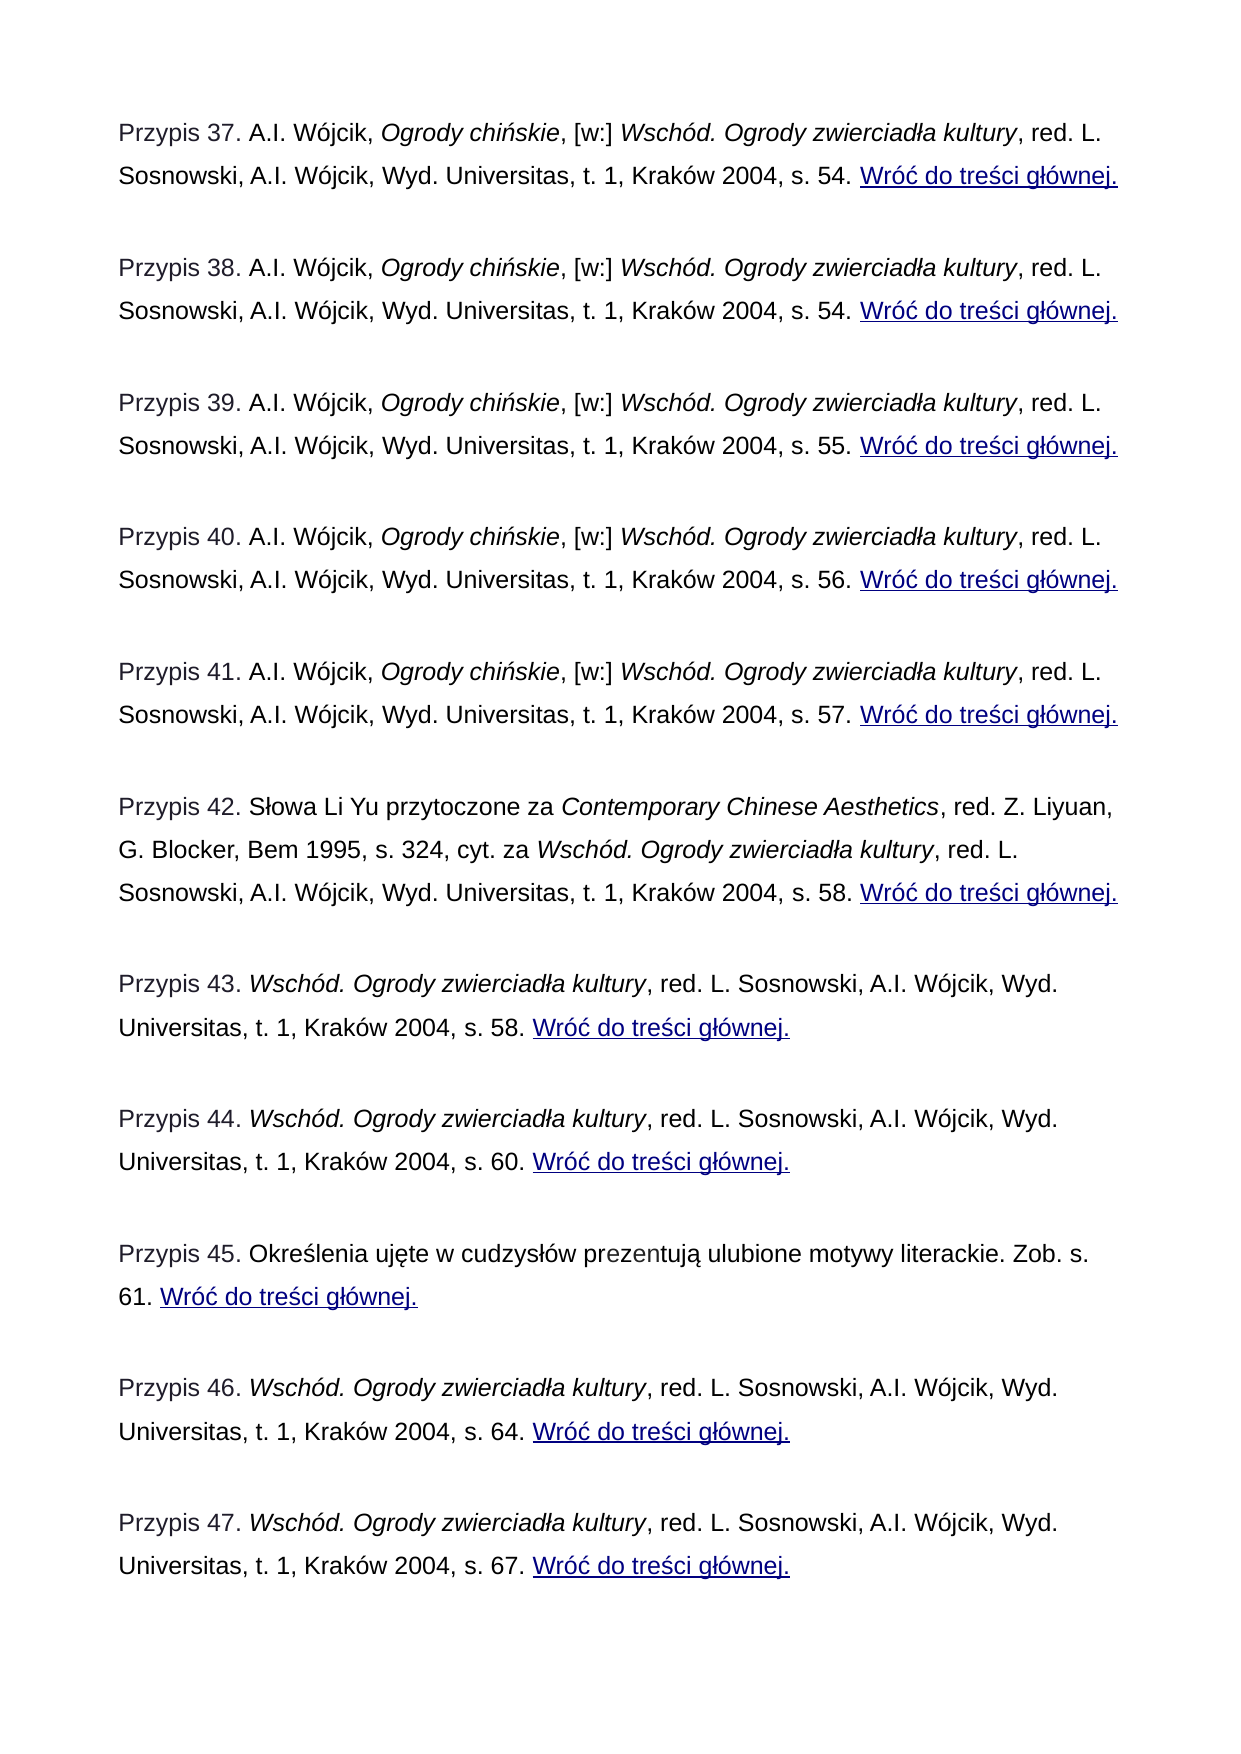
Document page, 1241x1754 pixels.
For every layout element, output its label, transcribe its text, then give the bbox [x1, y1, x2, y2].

text Przypis 39. A.I. Wójcik, Ogrody chińskie, [w:] Wschód. Ogrody zwierciadła kultury, red. L. Sosnowski, A.I. Wójcik, Wyd. Universitas, t. 1, Kraków 2004, s. 55. Wróć do treści głównej. [118, 387, 1122, 459]
text Przypis 44. Wschód. Ogrody zwierciadła kultury, red. L. Sosnowski, A.I. Wójcik, Wyd. Universitas, t. 1, Kraków 2004, s. 60. Wróć do treści głównej. [118, 1104, 1122, 1176]
text Przypis 47. Wschód. Ogrody zwierciadła kultury, red. L. Sosnowski, A.I. Wójcik, Wyd. Universitas, t. 1, Kraków 2004, s. 67. Wróć do treści głównej. [118, 1508, 1122, 1580]
text Przypis 46. Wschód. Ogrody zwierciadła kultury, red. L. Sosnowski, A.I. Wójcik, Wyd. Universitas, t. 1, Kraków 2004, s. 64. Wróć do treści głównej. [118, 1373, 1122, 1445]
text Przypis 37. A.I. Wójcik, Ogrody chińskie, [w:] Wschód. Ogrody zwierciadła kultury, red. L. Sosnowski, A.I. Wójcik, Wyd. Universitas, t. 1, Kraków 2004, s. 54. Wróć do treści głównej. [118, 118, 1122, 190]
text Przypis 42. Słowa Li Yu przytoczone za Contemporary Chinese Aesthetics, red. Z. Liyuan, G. Blocker, Bem 1995, s. 324, cyt. za Wschód. Ogrody zwierciadła kultury, red. L. Sosnowski, A.I. Wójcik, Wyd. Universitas, t. 1, Kraków 2004, s. 58. Wróć do treści głównej. [118, 792, 1122, 907]
text Przypis 45. Określenia ujęte w cudzysłów prezentują ulubione motywy literackie. Zob. s. 61. Wróć do treści głównej. [118, 1239, 1122, 1311]
text Przypis 38. A.I. Wójcik, Ogrody chińskie, [w:] Wschód. Ogrody zwierciadła kultury, red. L. Sosnowski, A.I. Wójcik, Wyd. Universitas, t. 1, Kraków 2004, s. 54. Wróć do treści głównej. [118, 253, 1122, 325]
text Przypis 43. Wschód. Ogrody zwierciadła kultury, red. L. Sosnowski, A.I. Wójcik, Wyd. Universitas, t. 1, Kraków 2004, s. 58. Wróć do treści głównej. [118, 969, 1122, 1041]
text Przypis 41. A.I. Wójcik, Ogrody chińskie, [w:] Wschód. Ogrody zwierciadła kultury, red. L. Sosnowski, A.I. Wójcik, Wyd. Universitas, t. 1, Kraków 2004, s. 57. Wróć do treści głównej. [118, 657, 1122, 729]
text Przypis 40. A.I. Wójcik, Ogrody chińskie, [w:] Wschód. Ogrody zwierciadła kultury, red. L. Sosnowski, A.I. Wójcik, Wyd. Universitas, t. 1, Kraków 2004, s. 56. Wróć do treści głównej. [118, 522, 1122, 594]
